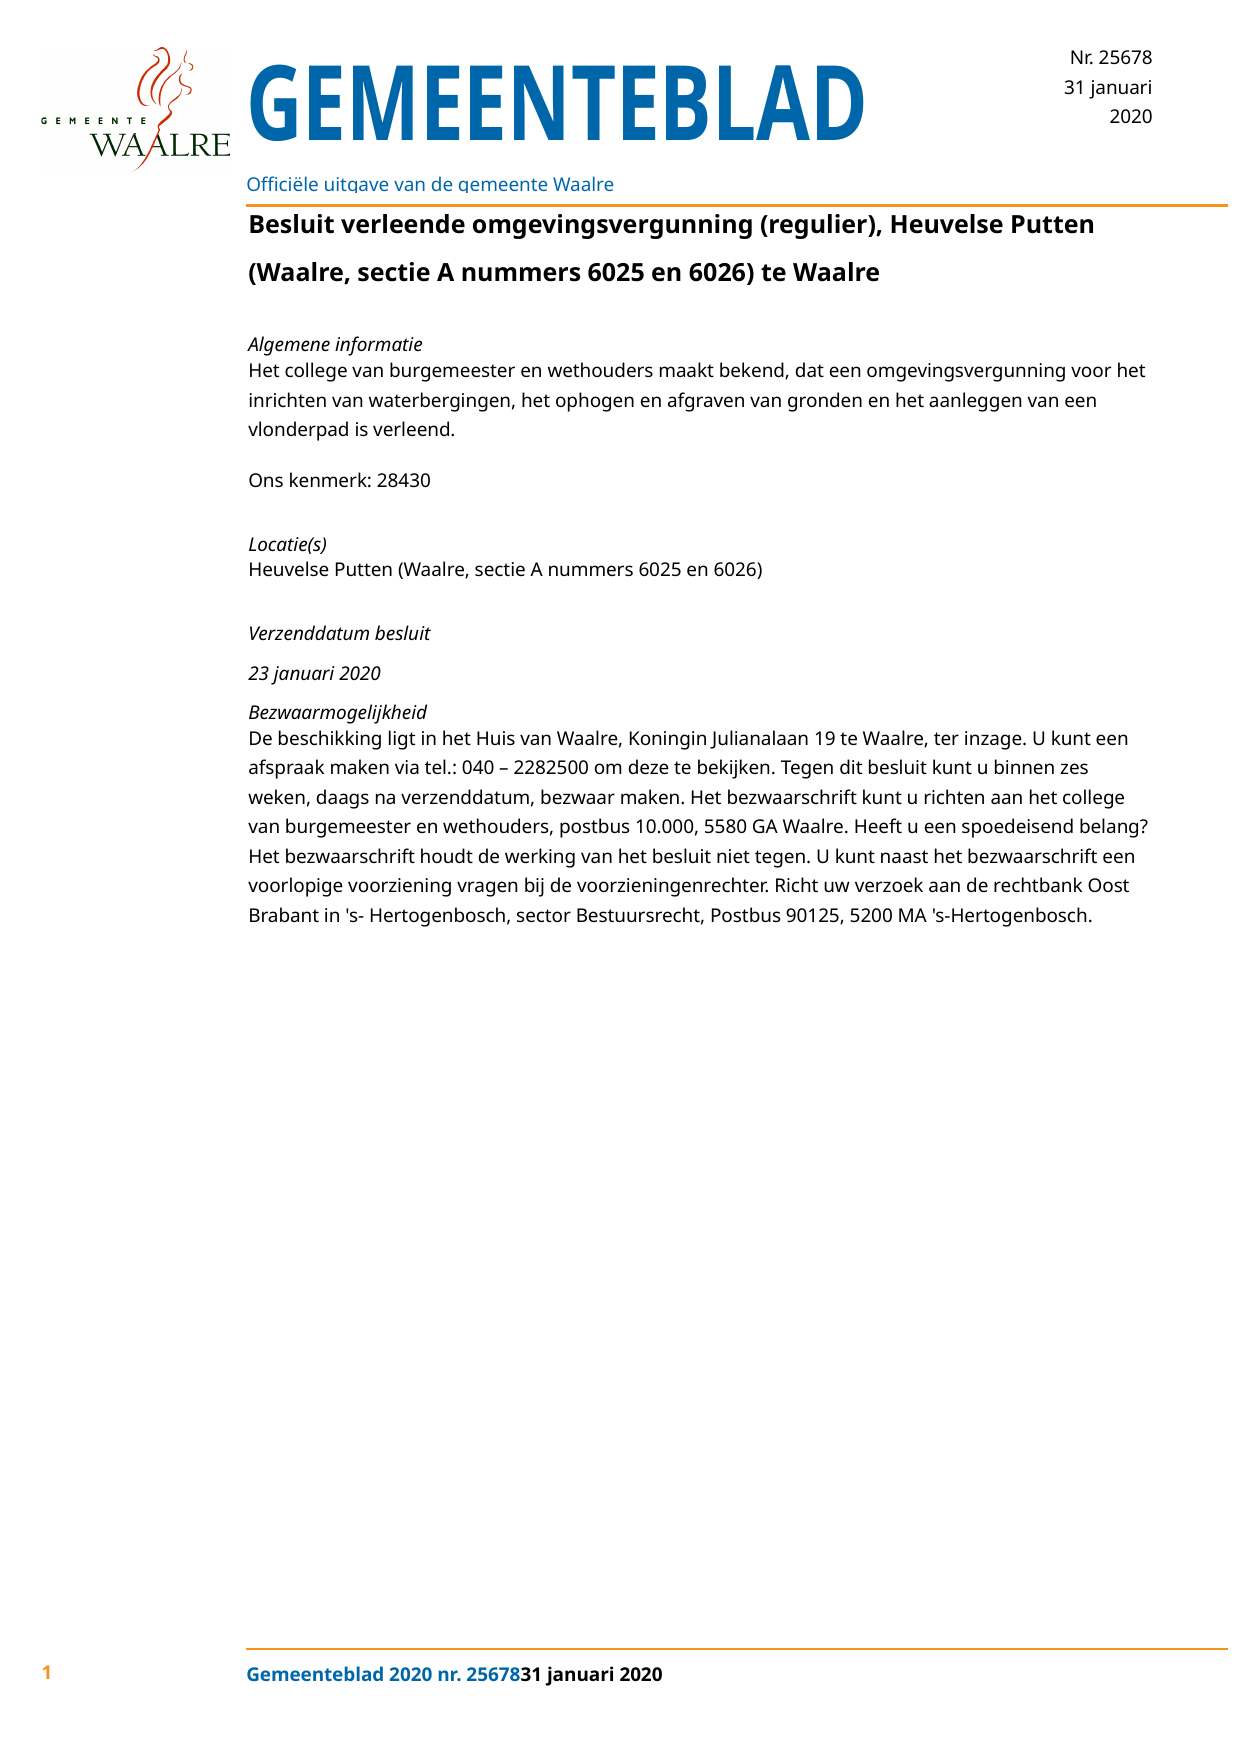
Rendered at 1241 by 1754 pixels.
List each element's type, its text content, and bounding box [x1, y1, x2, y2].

text Algemene informatie [248, 331, 1152, 357]
picture [41, 47, 231, 172]
text 23 januari 2020 [248, 660, 1152, 685]
text Ons kenmerk: 28430 [248, 467, 1152, 492]
text Locatie(s) [248, 531, 1152, 556]
text Het college van burgemeester en wethouders maakt bekend, dat een omgevingsvergunning voor het inrichten van waterbergingen, het ophogen en afgraven van gronden en het aanleggen van een vlonderpad is verleend. [248, 357, 1152, 442]
text Bezwaarmogelijkheid [248, 699, 1152, 725]
text Heuvelse Putten (Waalre, sectie A nummers 6025 en 6026) [248, 556, 1152, 582]
text De beschikking ligt in het Huis van Waalre, Koningin Julianalaan 19 te Waalre, ter inzage. U kunt een afspraak maken via tel.: 040 – 2282500 om deze te bekijken. Tegen dit besluit kunt u binnen zes weken, daags na verzenddatum, bezwaar maken. Het bezwaarschrift kunt u richten aan het college van burgemeester en wethouders, postbus 10.000, 5580 GA Waalre. Heeft u een spoedeisend belang? Het bezwaarschrift houdt de werking van het besluit niet tegen. U kunt naast het bezwaarschrift een voorlopige voorziening vragen bij de voorzieningenrechter. Richt uw verzoek aan de rechtbank Oost Brabant in 's- Hertogenbosch, sector Bestuursrecht, Postbus 90125, 5200 MA 's-Hertogenbosch. [248, 725, 1152, 928]
text Verzenddatum besluit [248, 620, 1152, 646]
text Besluit verleende omgevingsvergunning (regulier), Heuvelse Putten (Waalre, sectie A nummers 6025 en 6026) te Waalre [248, 207, 1152, 288]
